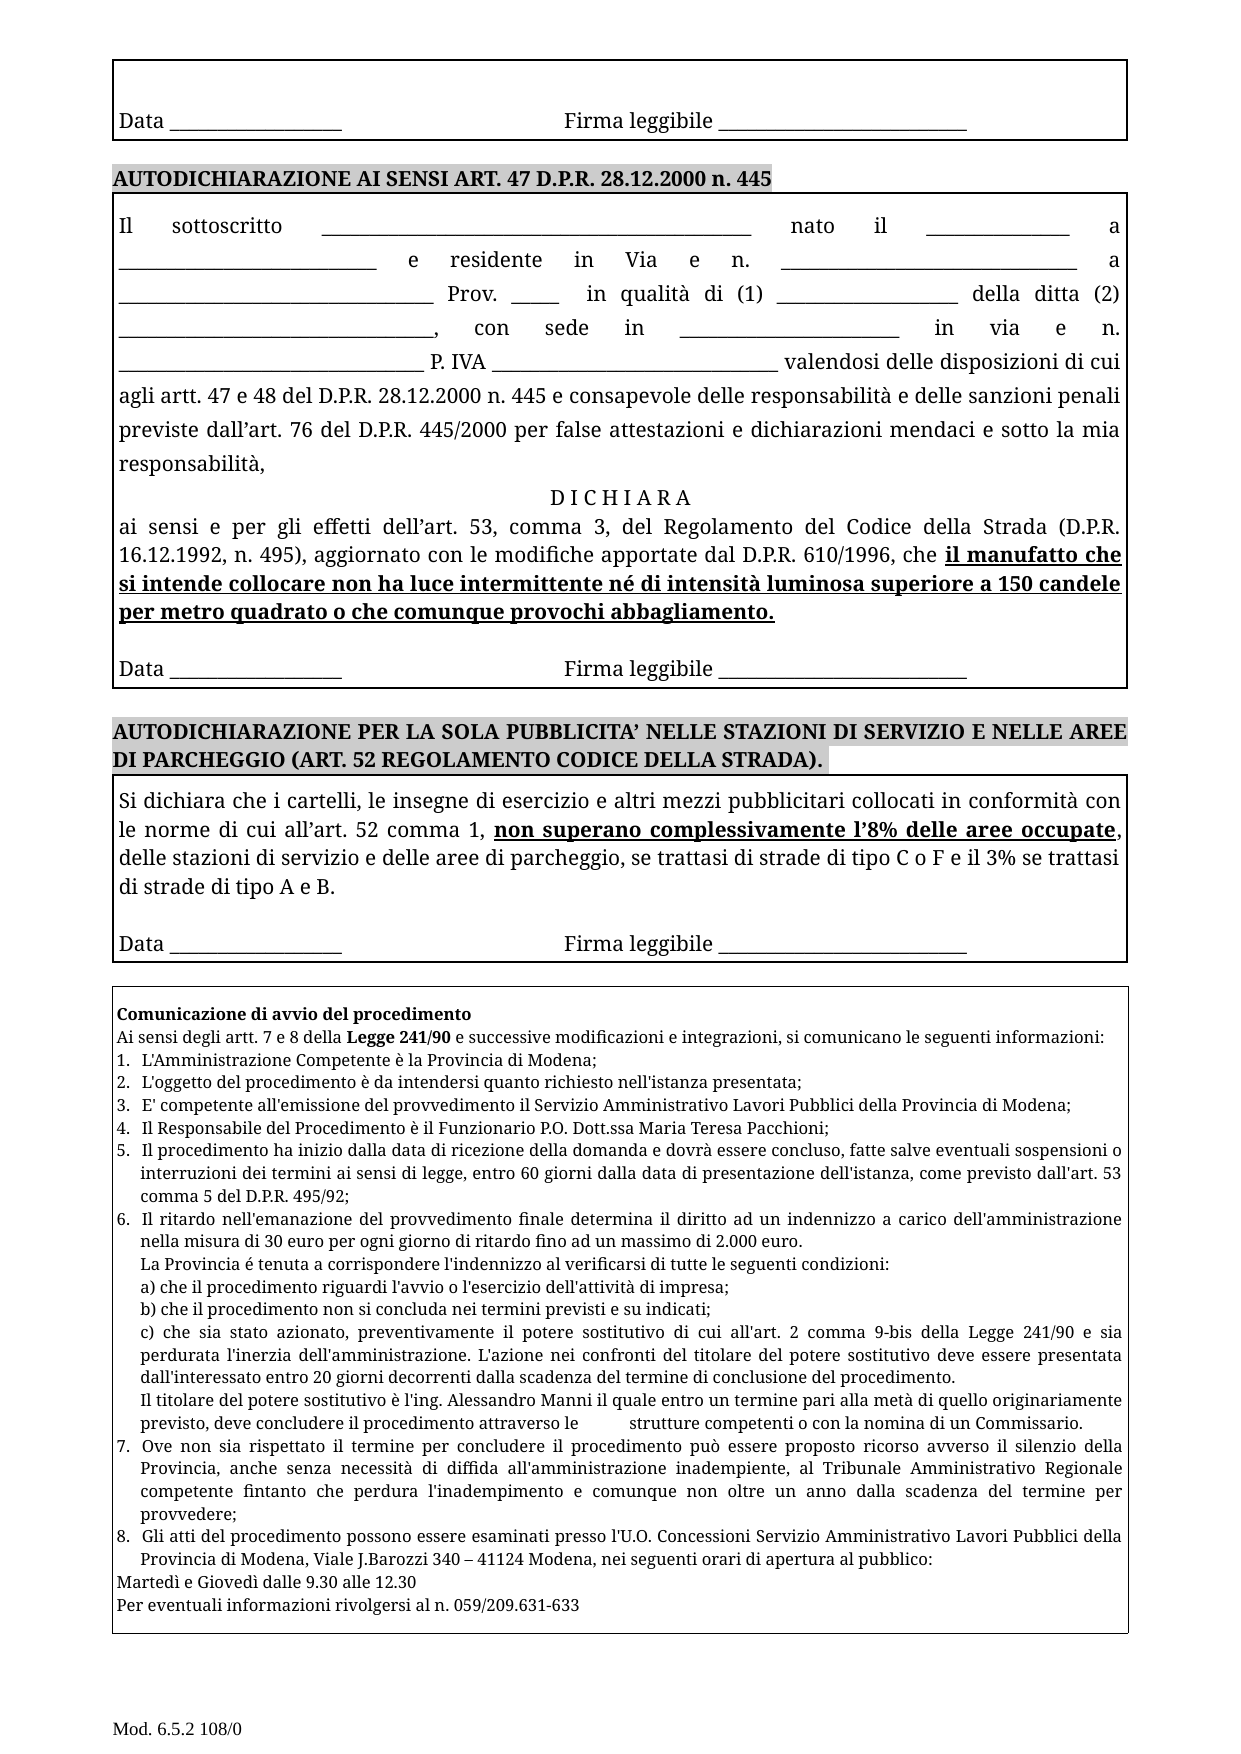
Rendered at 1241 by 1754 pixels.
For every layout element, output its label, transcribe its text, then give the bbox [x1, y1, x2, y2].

list La Provincia é tenuta a corrispondere l'indennizzo al verificarsi di tutte le seguenti condizioni: [113, 1236, 1128, 1258]
list L'oggetto del procedimento è da intendersi quanto richiesto nell'istanza presentata; [113, 1054, 1128, 1077]
list Il titolare del potere sostitutivo è l'ing. Alessandro Manni il quale entro un termine pari alla metà di quello originariamente previsto, deve concludere il procedimento attraverso le strutture competenti o con la nomina di un Commissario. [113, 1372, 1128, 1417]
list b) che il procedimento non si concluda nei termini previsti e su indicati; [113, 1281, 1128, 1304]
list Gli atti del procedimento possono essere esaminati presso l'U.O. Concessioni Servizio Amministrativo Lavori Pubblici della Provincia di Modena, Viale J.Barozzi 340 – 41124 Modena, nei seguenti orari di apertura al pubblico: [113, 1508, 1128, 1554]
text Ai sensi degli artt. 7 e 8 della Legge 241/90 e successive modificazioni e integrazioni, si comunicano le seguenti informazioni: [113, 1009, 1128, 1031]
text Data __________________ Firma leggibile __________________________ [114, 635, 1126, 687]
text Il sottoscritto _____________________________________________ nato il _______________ a ___________________________ e residente in Via e n. _______________________________ a _________________________________ Prov. _____ in qualità di (1) ___________________ della ditta (2) _________________________________, con sede in _______________________ in via e n. ________________________________ P. IVA ______________________________ valendosi delle disposizioni di cui agli artt. 47 e 48 del D.P.R. 28.12.2000 n. 445 e consapevole delle responsabilità e delle sanzioni penali previste dall’art. 76 del D.P.R. 445/2000 per false attestazioni e dichiarazioni mendaci e sotto la mia responsabilità, [114, 194, 1126, 464]
text Si dichiara che i cartelli, le insegne di esercizio e altri mezzi pubblicitari collocati in conformità con le norme di cui all’art. 52 comma 1, non superano complessivamente l’8% delle aree occupate, delle stazioni di servizio e delle aree di parcheggio, se trattasi di strade di tipo C o F e il 3% se trattasi di strade di tipo A e B. [114, 776, 1126, 900]
list c) che sia stato azionato, preventivamente il potere sostitutivo di cui all'art. 2 comma 9-bis della Legge 241/90 e sia perdurata l'inerzia dell'amministrazione. L'azione nei confronti del titolare del potere sostitutivo deve essere presentata dall'interessato entro 20 giorni decorrenti dalla scadenza del termine di conclusione del procedimento. [113, 1304, 1128, 1372]
text Data __________________ Firma leggibile __________________________ [114, 87, 1126, 139]
list E' competente all'emissione del provvedimento il Servizio Amministrativo Lavori Pubblici della Provincia di Modena; [113, 1077, 1128, 1099]
text AUTODICHIARAZIONE AI SENSI ART. 47 D.P.R. 28.12.2000 n. 445 [112, 164, 1128, 192]
list Ove non sia rispettato il termine per concludere il procedimento può essere proposto ricorso avverso il silenzio della Provincia, anche senza necessità di diffida all'amministrazione inadempiente, al Tribunale Amministrativo Regionale competente fintanto che perdura l'inadempimento e comunque non oltre un anno dalla scadenza del termine per provvedere; [113, 1417, 1128, 1508]
text ai sensi e per gli effetti dell’art. 53, comma 3, del Regolamento del Codice della Strada (D.P.R. 16.12.1992, n. 495), aggiornato con le modifiche apportate dal D.P.R. 610/1996, che il manufatto che si intende collocare non ha luce intermittente né di intensità luminosa superiore a 150 candele per metro quadrato o che comunque provochi abbagliamento. [114, 493, 1126, 626]
text Data __________________ Firma leggibile __________________________ [114, 916, 1126, 961]
text D I C H I A R A [114, 464, 1126, 493]
text Martedì e Giovedì dalle 9.30 alle 12.30 [113, 1554, 1128, 1576]
list Il Responsabile del Procedimento è il Funzionario P.O. Dott.ssa Maria Teresa Pacchioni; [113, 1099, 1128, 1122]
text Comunicazione di avvio del procedimento [113, 987, 1128, 1009]
list a) che il procedimento riguardi l'avvio o l'esercizio dell'attività di impresa; [113, 1258, 1128, 1281]
list Il procedimento ha inizio dalla data di ricezione della domanda e dovrà essere concluso, fatte salve eventuali sospensioni o interruzioni dei termini ai sensi di legge, entro 60 giorni dalla data di presentazione dell'istanza, come previsto dall'art. 53 comma 5 del D.P.R. 495/92; [113, 1122, 1128, 1190]
list Il ritardo nell'emanazione del provvedimento finale determina il diritto ad un indennizzo a carico dell'amministrazione nella misura di 30 euro per ogni giorno di ritardo fino ad un massimo di 2.000 euro. [113, 1190, 1128, 1236]
list L'Amministrazione Competente è la Provincia di Modena; [113, 1031, 1128, 1054]
text AUTODICHIARAZIONE PER LA SOLA PUBBLICITA’ NELLE STAZIONI DI SERVIZIO E NELLE AREE DI PARCHEGGIO (ART. 52 REGOLAMENTO CODICE DELLA STRADA). [112, 717, 1128, 774]
text Per eventuali informazioni rivolgersi al n. 059/209.631-633 [113, 1576, 1128, 1633]
